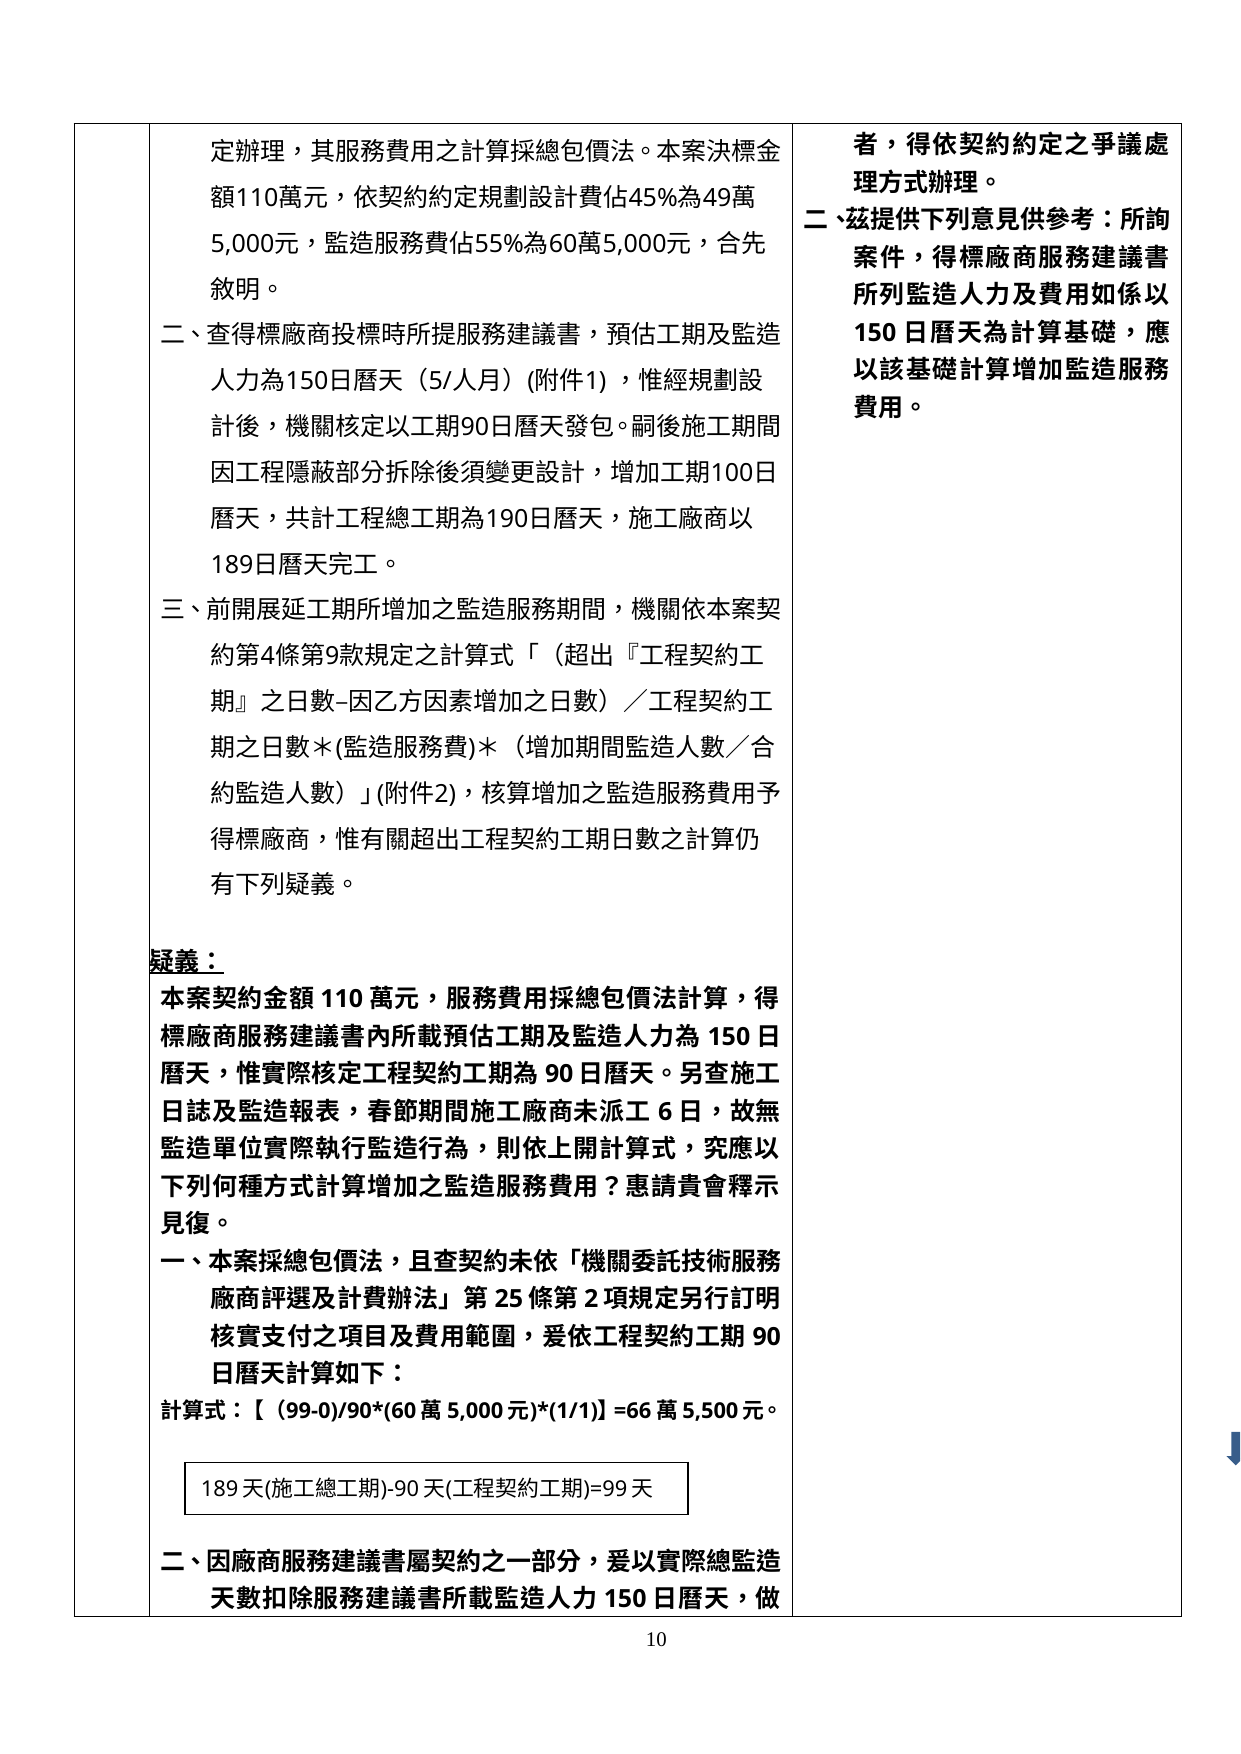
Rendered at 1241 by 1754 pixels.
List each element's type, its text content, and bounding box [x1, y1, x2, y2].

table_cell 主旨： 有關因不可歸責於技術服務廠商之事由致增加監造服務期間，其增加監造服務費用之計算疑義。 說明： 一、本部某所屬醫療機構(下稱機關)辦理宿舍大樓結構補強委託設計監造採購案（下稱本案），預算金額120萬元，依採購法第22條第1項第9款委託技術服務規定辦理，其服務費用之計算採總包價法。本案決標金額110萬元，依契約約定規劃設計費佔45%為49萬5,000元，監造服務費佔55%為60萬5,000元，合先敘明。 二、查得標廠商投標時所提服務建議書，預估工期及監造人力為150日曆天（5/人月）(附件1) ，惟經規劃設計後，機關核定以工期90日曆天發包。嗣後施工期間因工程隱蔽部分拆除後須變更設計，增加工期100日曆天，共計工程總工期為190日曆天，施工廠商以189日曆天完工。 三、前開展延工期所增加之監造服務期間，機關依本案契約第4條第9款規定之計算式「（超出『工程契約工期』之日數–因乙方因素增加之日數）／工程契約工期之日數＊(監造服務費)＊（增加期間監造人數／合約監造人數）」(附件2)，核算增加之監造服務費用予得標廠商，惟有關超出工程契約工期日數之計算仍有下列疑義。 疑義： 本案契約金額110萬元，服務費用採總包價法計算，得標廠商服務建議書內所載預估工期及監造人力為150日曆天，惟實際核定工程契約工期為90日曆天。另查施工日誌及監造報表，春節期間施工廠商未派工6日，故無監造單位實際執行監造行為，則依上開計算式，究應以下列何種方式計算增加之監造服務費用？惠請貴會釋示見復。 一、本案採總包價法，且查契約未依「機關委託技術服務廠商評選及計費辦法」第25條第2項規定另行訂明核實支付之項目及費用範圍，爰依工程契約工期90日曆天計算如下： 計算式：【（99-0)/90*(60萬5,000元)*(1/1)】=66萬5,500元。 二、因廠商服務建議書屬契約之一部分，爰以實際總監造天數扣除服務建議書所載監造人力150日曆天，做為超出日數之計算。 計算式：【（39-0)/90*(60萬5,000元)*(1/1)】=26萬2,167元。 三、除以實際總監造天數扣除服務建議書所載監造人力150日曆天，做為超出日數之計算外，另一併扣除春節期間施工廠商未派工無監造之6日。 計算式：【（33-0)/90*(60萬5,000元)*(1/1)】 =22萬1,833元。 四、上開計算方式如經貴會認定均有適法性疑義，則建請提供其他適法性之可行處置建議，俾供本部參考，以利業務遂行。 [150, 124, 792, 1616]
table_cell 者，得依契約約定之爭議處理方式辦理。 二、茲提供下列意見供參考：所詢案件，得標廠商服務建議書所列監造人力及費用如係以150日曆天為計算基礎，應以該基礎計算增加監造服務費用。 [793, 124, 1181, 1616]
table_cell [75, 124, 149, 1616]
